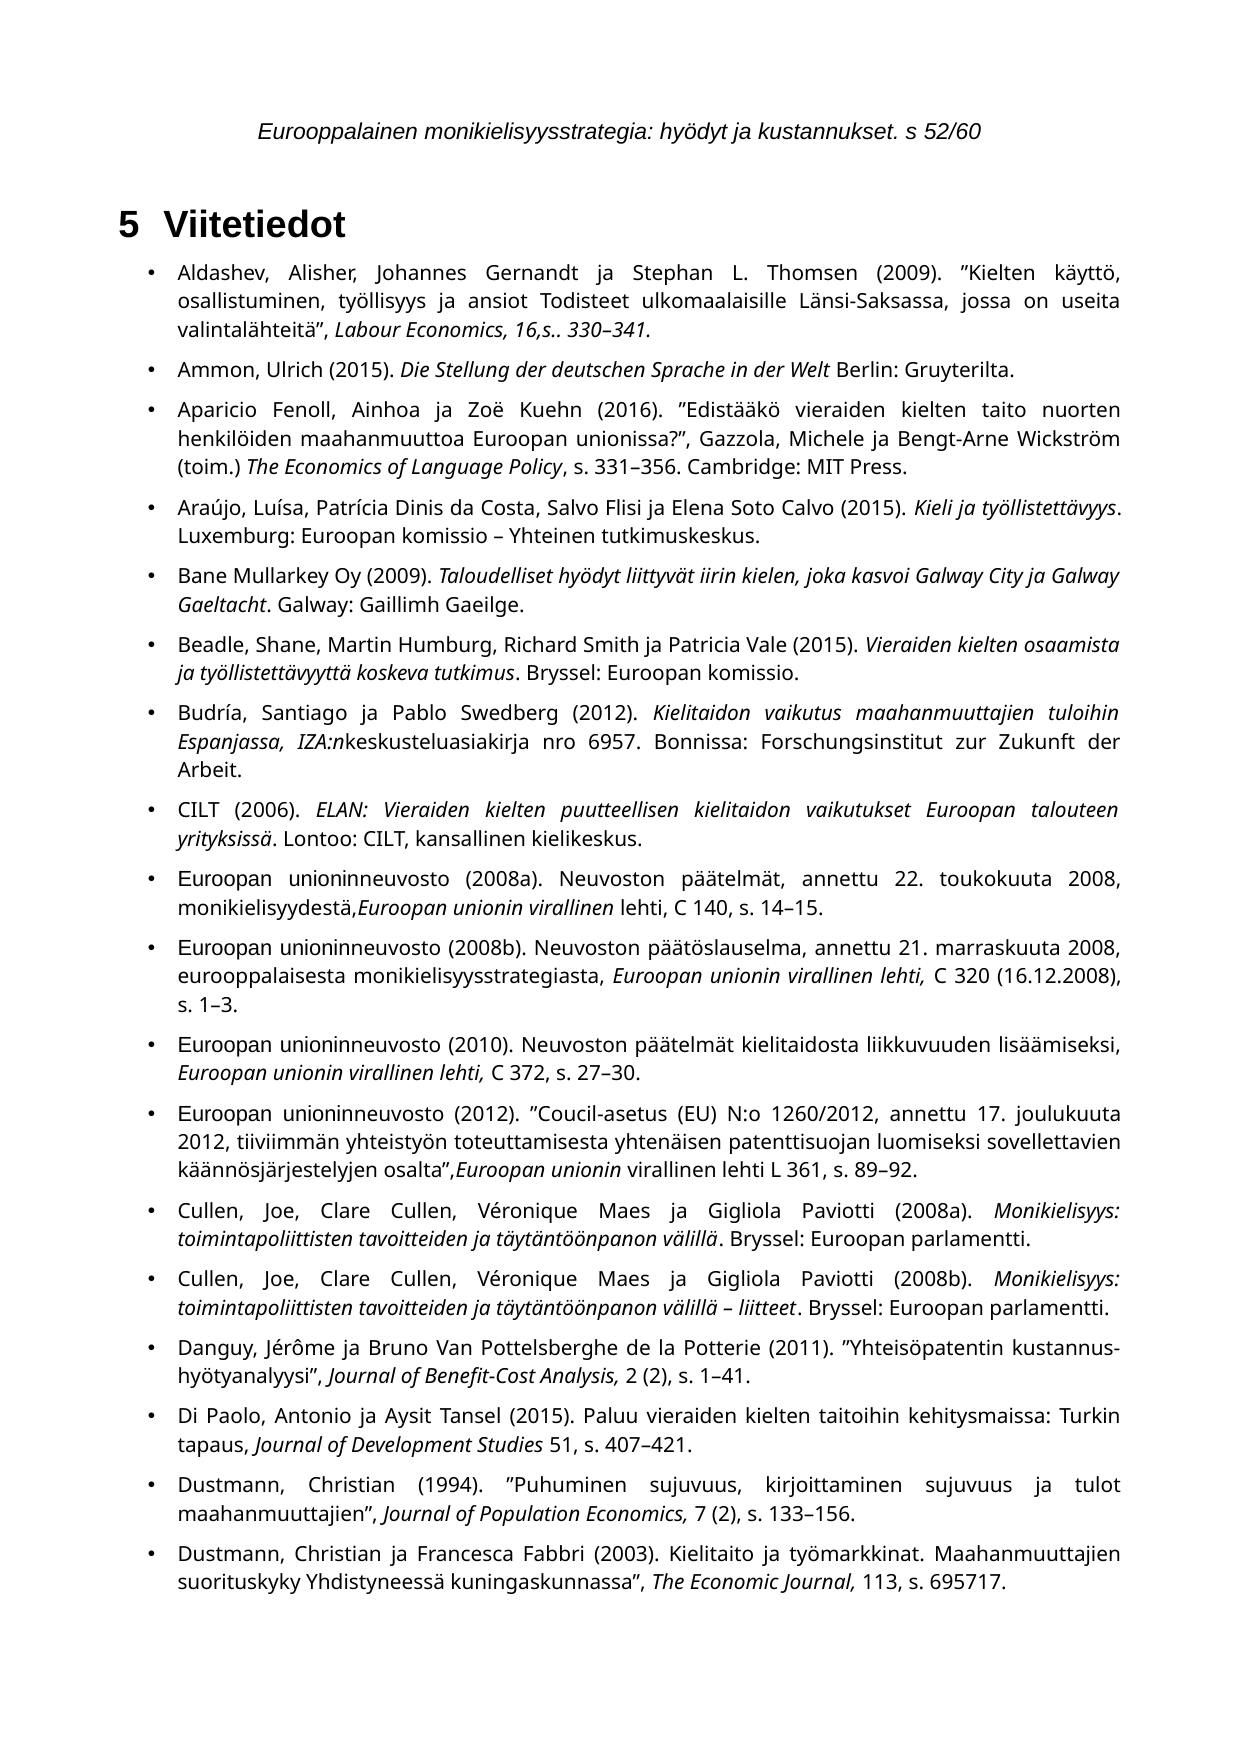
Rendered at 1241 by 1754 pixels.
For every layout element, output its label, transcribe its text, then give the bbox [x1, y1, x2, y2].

list Aldashev, Alisher, Johannes Gernandt ja Stephan L. Thomsen (2009). ”Kielten käyttö, osallistuminen, työllisyys ja ansiot Todisteet ulkomaalaisille Länsi-Saksassa, jossa on useita valintalähteitä”, Labour Economics, 16,s.. 330–341. [148, 258, 1122, 343]
list Euroopan unioninneuvosto (2012). ”Coucil-asetus (EU) N:o 1260/2012, annettu 17. joulukuuta 2012, tiiviimmän yhteistyön toteuttamisesta yhtenäisen patenttisuojan luomiseksi sovellettavien käännösjärjestelyjen osalta”,Euroopan unionin virallinen lehti L 361, s. 89–92. [148, 1099, 1122, 1184]
list Dustmann, Christian (1994). ”Puhuminen sujuvuus, kirjoittaminen sujuvuus ja tulot maahanmuuttajien”, Journal of Population Economics, 7 (2), s. 133–156. [148, 1470, 1122, 1527]
list Danguy, Jérôme ja Bruno Van Pottelsberghe de la Potterie (2011). ”Yhteisöpatentin kustannus-hyötyanalyysi”, Journal of Benefit-Cost Analysis, 2 (2), s. 1–41. [148, 1333, 1122, 1390]
subtitle Viitetiedot [118, 202, 1122, 246]
list Bane Mullarkey Oy (2009). Taloudelliset hyödyt liittyvät iirin kielen, joka kasvoi Galway City ja Galway Gaeltacht. Galway: Gaillimh Gaeilge. [148, 561, 1122, 618]
list CILT (2006). ELAN: Vieraiden kielten puutteellisen kielitaidon vaikutukset Euroopan talouteen yrityksissä. Lontoo: CILT, kansallinen kielikeskus. [148, 796, 1122, 852]
list Aparicio Fenoll, Ainhoa ja Zoë Kuehn (2016). ”Edistääkö vieraiden kielten taito nuorten henkilöiden maahanmuuttoa Euroopan unionissa?”, Gazzola, Michele ja Bengt-Arne Wickström (toim.) The Economics of Language Policy, s. 331–356. Cambridge: MIT Press. [148, 396, 1122, 481]
list Ammon, Ulrich (2015). Die Stellung der deutschen Sprache in der Welt Berlin: Gruyterilta. [148, 355, 1122, 384]
list Euroopan unioninneuvosto (2008a). Neuvoston päätelmät, annettu 22. toukokuuta 2008, monikielisyydestä,Euroopan unionin virallinen lehti, C 140, s. 14–15. [148, 864, 1122, 921]
list Araújo, Luísa, Patrícia Dinis da Costa, Salvo Flisi ja Elena Soto Calvo (2015). Kieli ja työllistettävyys. Luxemburg: Euroopan komissio – Yhteinen tutkimuskeskus. [148, 493, 1122, 549]
list Budría, Santiago ja Pablo Swedberg (2012). Kielitaidon vaikutus maahanmuuttajien tuloihin Espanjassa, IZA:nkeskusteluasiakirja nro 6957. Bonnissa: Forschungsinstitut zur Zukunft der Arbeit. [148, 698, 1122, 784]
list Cullen, Joe, Clare Cullen, Véronique Maes ja Gigliola Paviotti (2008b). Monikielisyys: toimintapoliittisten tavoitteiden ja täytäntöönpanon välillä – liitteet. Bryssel: Euroopan parlamentti. [148, 1264, 1122, 1321]
list Euroopan unioninneuvosto (2008b). Neuvoston päätöslauselma, annettu 21. marraskuuta 2008, eurooppalaisesta monikielisyysstrategiasta, Euroopan unionin virallinen lehti, C 320 (16.12.2008), s. 1–3. [148, 933, 1122, 1018]
list Beadle, Shane, Martin Humburg, Richard Smith ja Patricia Vale (2015). Vieraiden kielten osaamista ja työllistettävyyttä koskeva tutkimus. Bryssel: Euroopan komissio. [148, 630, 1122, 687]
list Di Paolo, Antonio ja Aysit Tansel (2015). Paluu vieraiden kielten taitoihin kehitysmaissa: Turkin tapaus, Journal of Development Studies 51, s. 407–421. [148, 1402, 1122, 1458]
list Euroopan unioninneuvosto (2010). Neuvoston päätelmät kielitaidosta liikkuvuuden lisäämiseksi, Euroopan unionin virallinen lehti, C 372, s. 27–30. [148, 1030, 1122, 1087]
list Dustmann, Christian ja Francesca Fabbri (2003). Kielitaito ja työmarkkinat. Maahanmuuttajien suorituskyky Yhdistyneessä kuningaskunnassa”, The Economic Journal, 113, s. 695717. [148, 1539, 1122, 1596]
list Cullen, Joe, Clare Cullen, Véronique Maes ja Gigliola Paviotti (2008a). Monikielisyys: toimintapoliittisten tavoitteiden ja täytäntöönpanon välillä. Bryssel: Euroopan parlamentti. [148, 1196, 1122, 1253]
